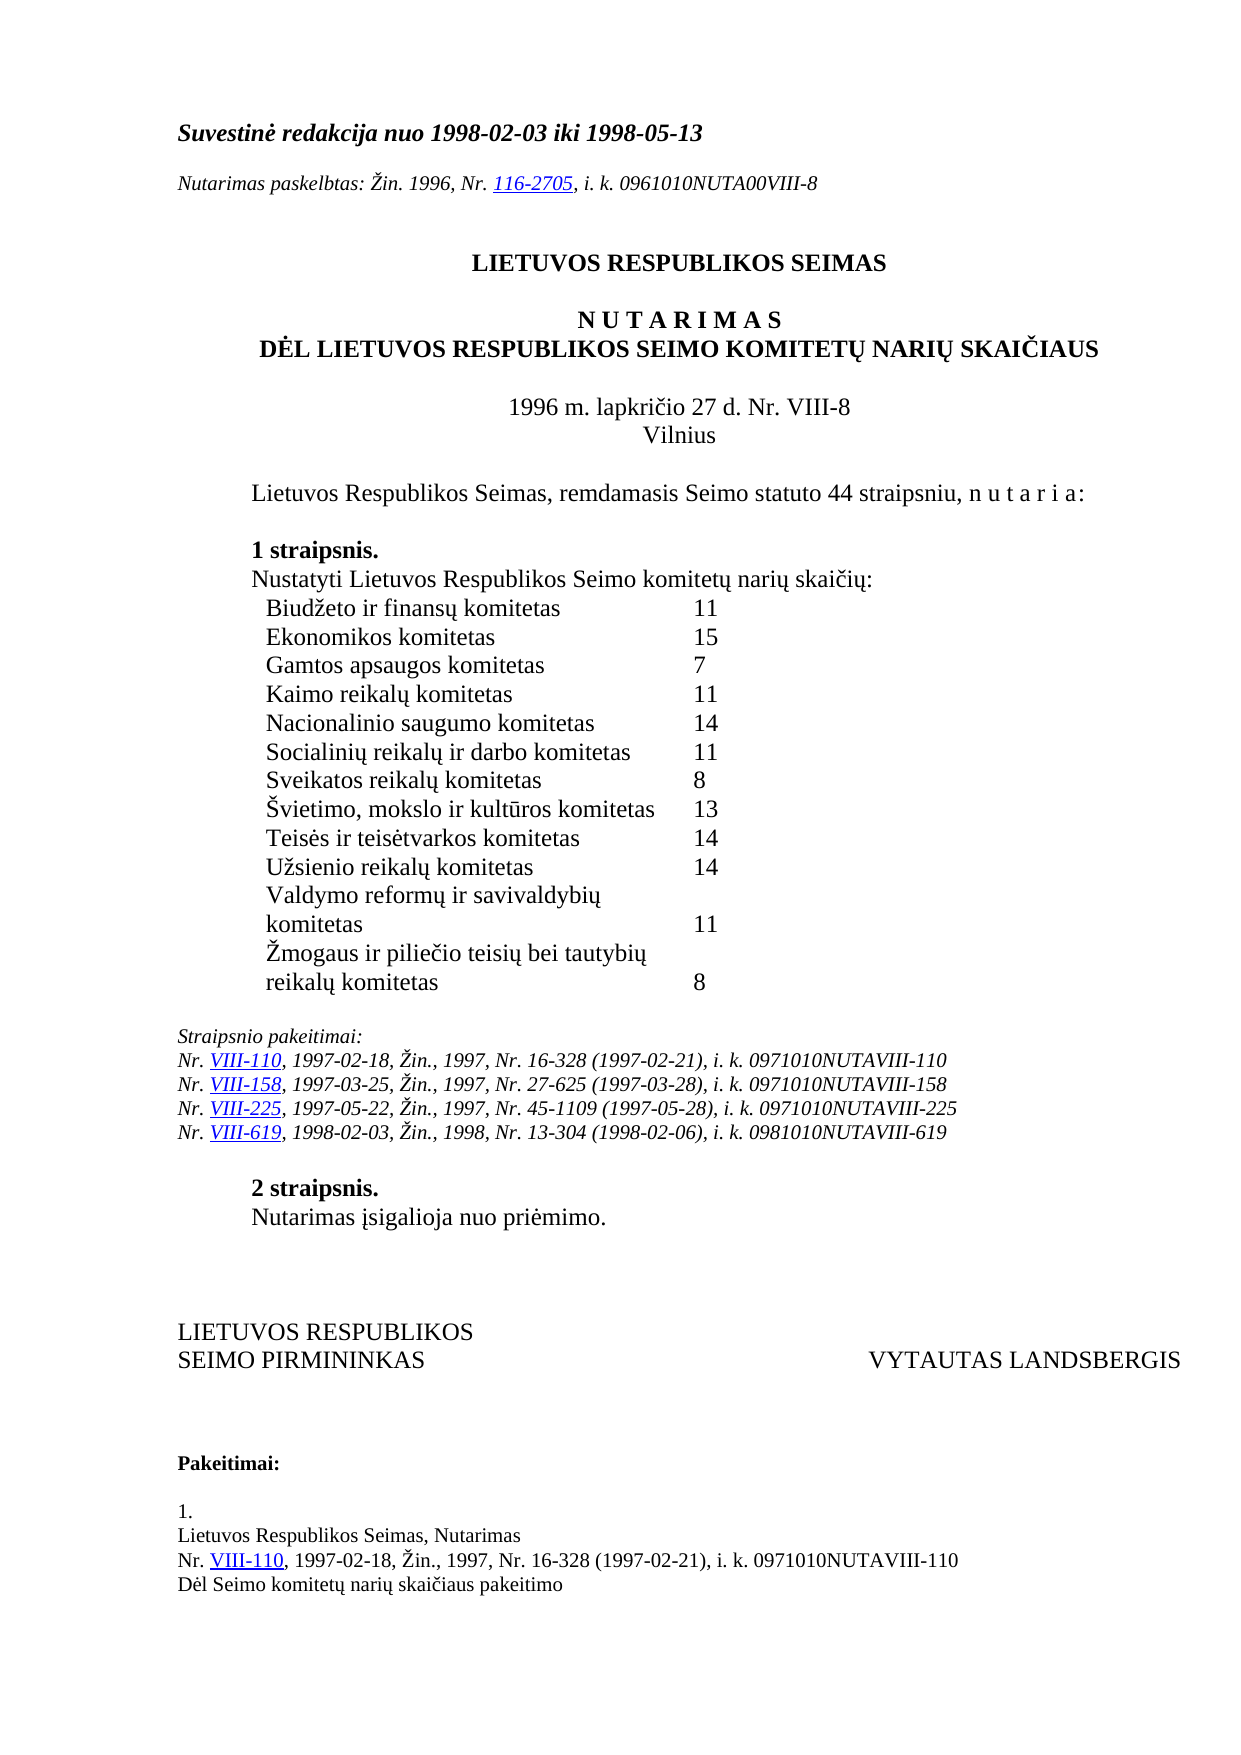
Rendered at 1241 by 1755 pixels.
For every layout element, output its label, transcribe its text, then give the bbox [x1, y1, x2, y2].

text Nustatyti Lietuvos Respublikos Seimo komitetų narių skaičių: [177, 564, 1181, 593]
table_cell Teisės ir teisėtvarkos komitetas [177, 823, 682, 852]
table_cell Nacionalinio saugumo komitetas [177, 708, 682, 737]
text N U T A R I M A S [177, 305, 1181, 334]
text Nutarimas įsigalioja nuo priėmimo. [177, 1202, 1181, 1231]
text Dėl Seimo komitetų narių skaičiaus pakeitimo [177, 1572, 1181, 1596]
table_cell Užsienio reikalų komitetas [177, 852, 682, 880]
table_cell Sveikatos reikalų komitetas [177, 765, 682, 794]
table_cell 7 [682, 650, 1181, 679]
text Vilnius [177, 420, 1181, 449]
table_cell 13 [682, 794, 1181, 823]
text 1 straipsnis. [177, 535, 1181, 564]
table_cell 11 [682, 737, 1181, 765]
table_cell 14 [682, 823, 1181, 852]
table_cell 11 [682, 880, 1181, 938]
text Nutarimas paskelbtas: Žin. 1996, Nr. 116-2705, i. k. 0961010NUTA00VIII-8 [177, 171, 1181, 195]
text 2 straipsnis. [177, 1173, 1181, 1202]
text Nr. VIII-619, 1998-02-03, Žin., 1998, Nr. 13-304 (1998-02-06), i. k. 0981010NUTAVIII-619 [177, 1120, 1181, 1144]
table_cell Ekonomikos komitetas [177, 622, 682, 650]
text Nr. VIII-110, 1997-02-18, Žin., 1997, Nr. 16-328 (1997-02-21), i. k. 0971010NUTAVIII-110 [177, 1048, 1181, 1072]
text Lietuvos Respublikos Seimas, Nutarimas [177, 1523, 1181, 1547]
table_cell Gamtos apsaugos komitetas [177, 650, 682, 679]
table_cell Socialinių reikalų ir darbo komitetas [177, 737, 682, 765]
text Nr. VIII-110, 1997-02-18, Žin., 1997, Nr. 16-328 (1997-02-21), i. k. 0971010NUTAVIII-110 [177, 1547, 1181, 1572]
table_header 11 [682, 593, 1181, 622]
table_cell Švietimo, mokslo ir kultūros komitetas [177, 794, 682, 823]
table_cell 11 [682, 679, 1181, 708]
text Suvestinė redakcija nuo 1998-02-03 iki 1998-05-13 [177, 118, 1181, 147]
text Lietuvos Respublikos Seimas, remdamasis Seimo statuto 44 straipsniu, nutaria: [177, 478, 1181, 507]
table_header Biudžeto ir finansų komitetas [177, 593, 682, 622]
table_cell 14 [682, 708, 1181, 737]
text DĖL LIETUVOS RESPUBLIKOS SEIMO KOMITETŲ NARIŲ SKAIČIAUS [177, 334, 1181, 363]
table_cell 14 [682, 852, 1181, 880]
table_cell Kaimo reikalų komitetas [177, 679, 682, 708]
text Nr. VIII-158, 1997-03-25, Žin., 1997, Nr. 27-625 (1997-03-28), i. k. 0971010NUTAVIII-158 [177, 1072, 1181, 1096]
table_cell Žmogaus ir piliečio teisių bei tautybių reikalų komitetas [177, 938, 682, 995]
text Pakeitimai: [177, 1451, 1181, 1475]
text Nr. VIII-225, 1997-05-22, Žin., 1997, Nr. 45-1109 (1997-05-28), i. k. 0971010NUTAVIII-225 [177, 1096, 1181, 1120]
table_cell 8 [682, 938, 1181, 995]
text Straipsnio pakeitimai: [177, 1024, 1181, 1048]
text SEIMO PIRMININKAS VYTAUTAS LANDSBERGIS [177, 1346, 1181, 1374]
table_cell 8 [682, 765, 1181, 794]
text 1. [177, 1499, 1181, 1523]
table_cell Valdymo reformų ir savivaldybių komitetas [177, 880, 682, 938]
text 1996 m. lapkričio 27 d. Nr. VIII-8 [177, 392, 1181, 420]
text LIETUVOS RESPUBLIKOS SEIMAS [177, 248, 1181, 277]
text LIETUVOS RESPUBLIKOS [177, 1317, 1181, 1346]
table_cell 15 [682, 622, 1181, 650]
